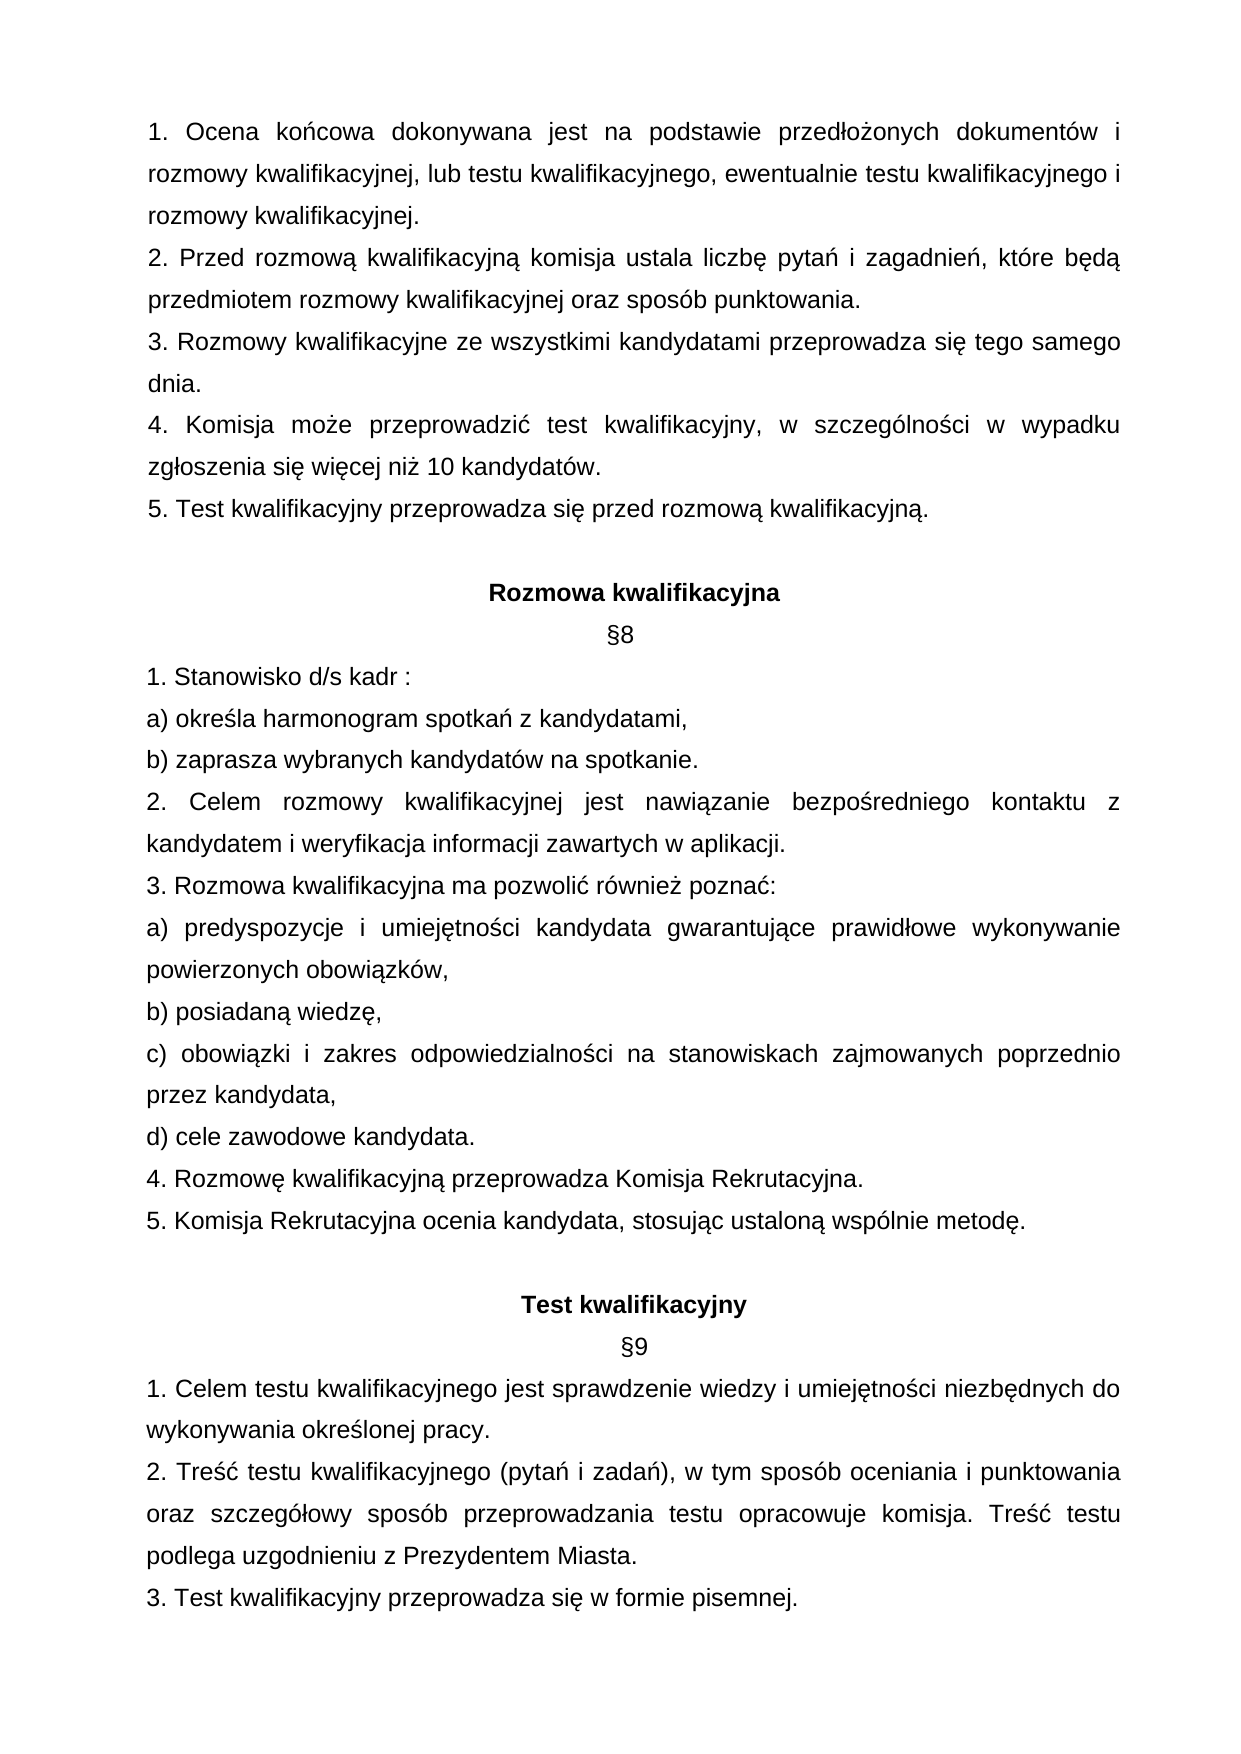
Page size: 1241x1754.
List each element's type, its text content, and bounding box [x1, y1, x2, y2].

text Rozmowa kwalifikacyjna [146, 579, 1122, 607]
list 4. Rozmowę kwalifikacyjną przeprowadza Komisja Rekrutacyjna. [146, 1165, 1122, 1193]
list 5. Test kwalifikacyjny przeprowadza się przed rozmową kwalifikacyjną. [118, 495, 1122, 523]
list a) predyspozycje i umiejętności kandydata gwarantujące prawidłowe wykonywanie powierzonych obowiązków, [146, 914, 1122, 983]
list 1. Stanowisko d/s kadr : [146, 662, 1122, 690]
text §9 [146, 1332, 1122, 1360]
list b) posiadaną wiedzę, [146, 997, 1122, 1025]
list 3. Test kwalifikacyjny przeprowadza się w formie pisemnej. [146, 1584, 1122, 1612]
list 3. Rozmowy kwalifikacyjne ze wszystkimi kandydatami przeprowadza się tego samego dnia. [118, 327, 1122, 397]
text Test kwalifikacyjny [146, 1291, 1122, 1318]
list a) określa harmonogram spotkań z kandydatami, [146, 704, 1122, 732]
list 1. Celem testu kwalifikacyjnego jest sprawdzenie wiedzy i umiejętności niezbędnych do wykonywania określonej pracy. [146, 1374, 1122, 1444]
list 1. Ocena końcowa dokonywana jest na podstawie przedłożonych dokumentów i rozmowy kwalifikacyjnej, lub testu kwalifikacyjnego, ewentualnie testu kwalifikacyjnego i rozmowy kwalifikacyjnej. [118, 118, 1122, 230]
list 2. Celem rozmowy kwalifikacyjnej jest nawiązanie bezpośredniego kontaktu z kandydatem i weryfikacja informacji zawartych w aplikacji. [146, 788, 1122, 858]
list 5. Komisja Rekrutacyjna ocenia kandydata, stosując ustaloną wspólnie metodę. [146, 1207, 1122, 1235]
list b) zaprasza wybranych kandydatów na spotkanie. [146, 746, 1122, 774]
list c) obowiązki i zakres odpowiedzialności na stanowiskach zajmowanych poprzednio przez kandydata, [146, 1039, 1122, 1109]
text §8 [118, 621, 1122, 648]
list 3. Rozmowa kwalifikacyjna ma pozwolić również poznać: [146, 872, 1122, 900]
list d) cele zawodowe kandydata. [146, 1123, 1122, 1151]
list 4. Komisja może przeprowadzić test kwalifikacyjny, w szczególności w wypadku zgłoszenia się więcej niż 10 kandydatów. [118, 411, 1122, 481]
list 2. Treść testu kwalifikacyjnego (pytań i zadań), w tym sposób oceniania i punktowania oraz szczegółowy sposób przeprowadzania testu opracowuje komisja. Treść testu podlega uzgodnieniu z Prezydentem Miasta. [146, 1458, 1122, 1570]
list 2. Przed rozmową kwalifikacyjną komisja ustala liczbę pytań i zagadnień, które będą przedmiotem rozmowy kwalifikacyjnej oraz sposób punktowania. [118, 244, 1122, 313]
